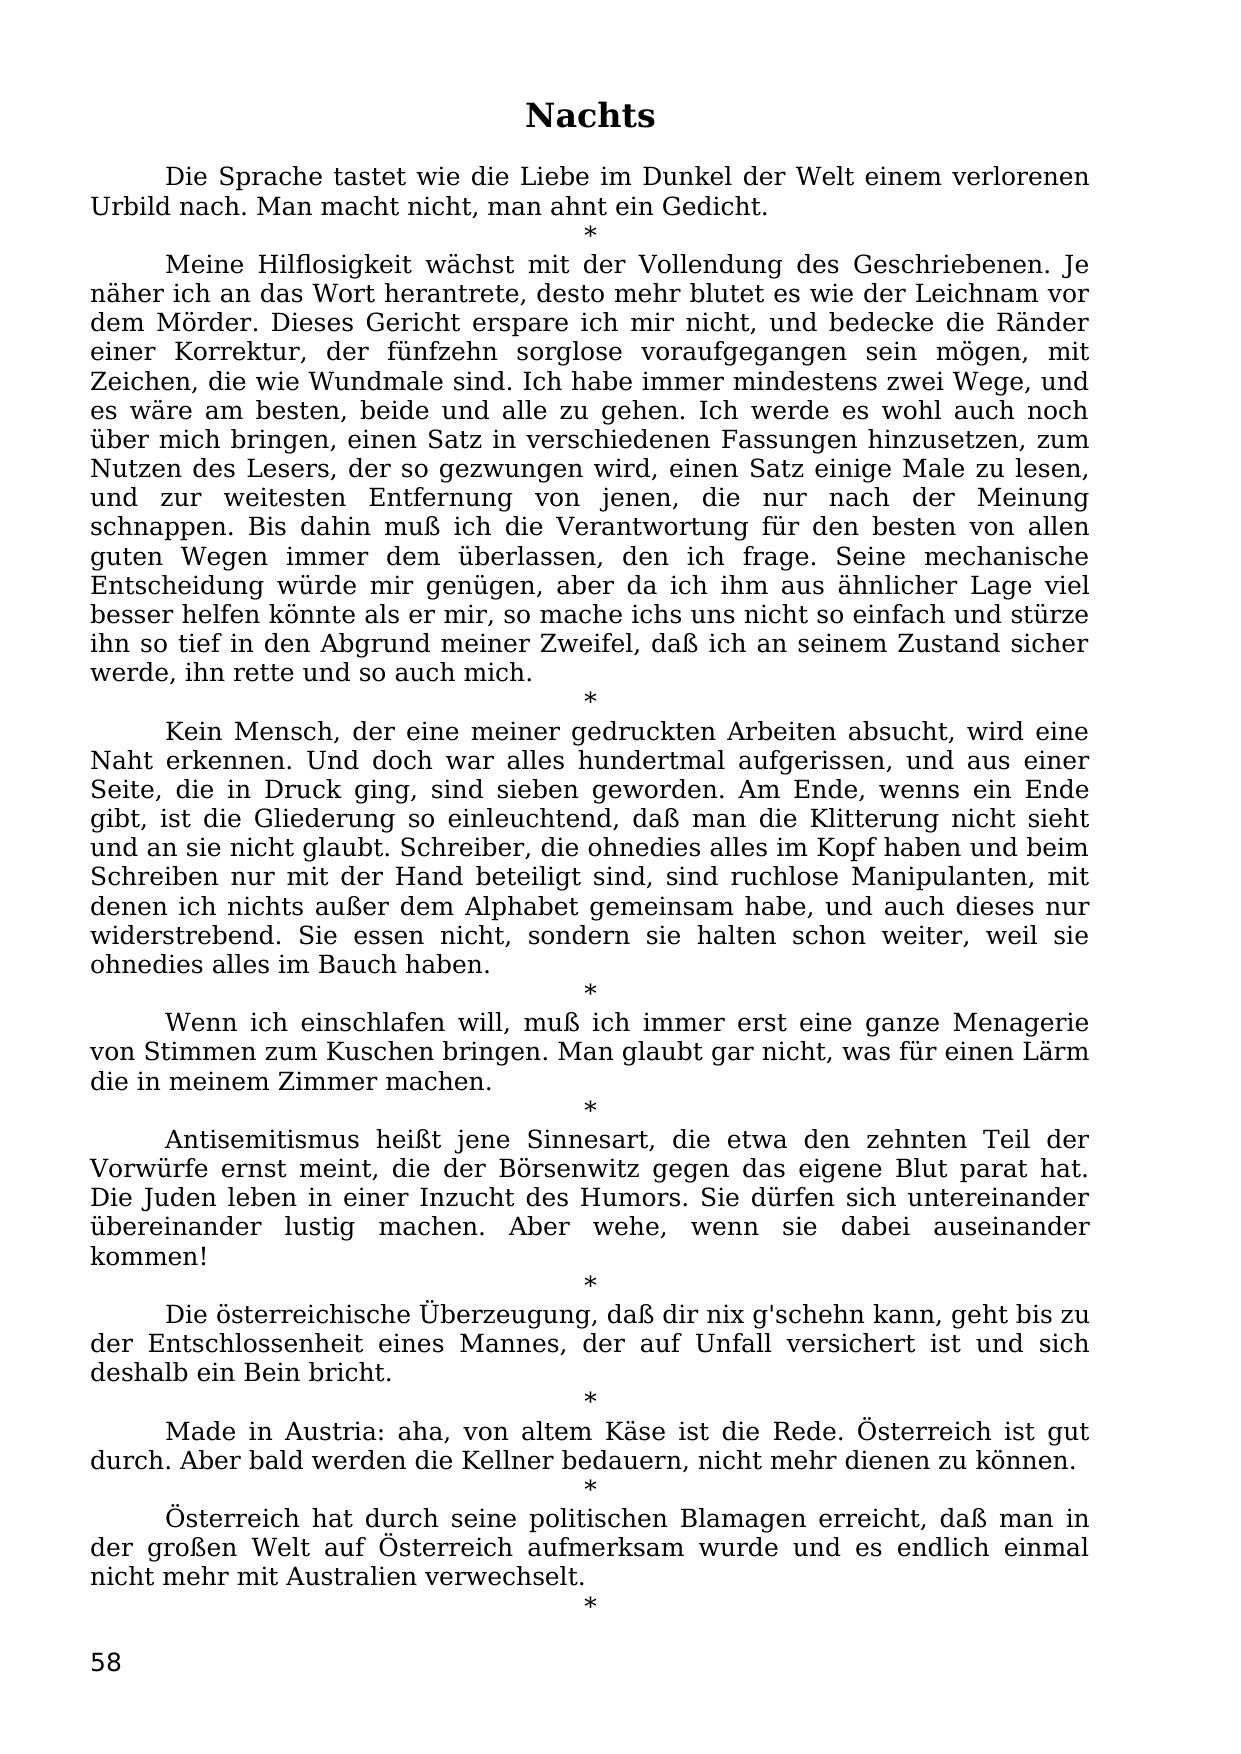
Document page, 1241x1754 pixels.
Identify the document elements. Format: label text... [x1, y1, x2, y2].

text Wenn ich einschlafen will, muß ich immer erst eine ganze Menagerie von Stimmen zum Kuschen bringen. Man glaubt gar nicht, was für einen Lärm die in meinem Zimmer machen. [90, 1008, 1091, 1096]
text Die Sprache tastet wie die Liebe im Dunkel der Welt einem verlorenen Urbild nach. Man macht nicht, man ahnt ein Gedicht. [90, 135, 1091, 221]
text Kein Mensch, der eine meiner gedruckten Arbeiten absucht, wird eine Naht erkennen. Und doch war alles hundertmal aufgerissen, und aus einer Seite, die in Druck ging, sind sieben geworden. Am Ende, wenns ein Ende gibt, ist die Gliederung so einleuchtend, daß man die Klitterung nicht sieht und an sie nicht glaubt. Schreiber, die ohnedies alles im Kopf haben und beim Schreiben nur mit der Hand beteiligt sind, sind ruchlose Manipulanten, mit denen ich nichts außer dem Alphabet gemeinsam habe, und auch dieses nur widerstrebend. Sie essen nicht, sondern sie halten schon weiter, weil sie ohnedies alles im Bauch haben. [90, 717, 1091, 979]
text Meine Hilflosigkeit wächst mit der Vollendung des Geschriebenen. Je näher ich an das Wort herantrete, desto mehr blutet es wie der Leichnam vor dem Mörder. Dieses Gericht erspare ich mir nicht, und bedecke die Ränder einer Korrektur, der fünfzehn sorglose voraufgegangen sein mögen, mit Zeichen, die wie Wundmale sind. Ich habe immer mindestens zwei Wege, und es wäre am besten, beide und alle zu gehen. Ich werde es wohl auch noch über mich bringen, einen Satz in verschiedenen Fassungen hinzusetzen, zum Nutzen des Lesers, der so gezwungen wird, einen Satz einige Male zu lesen, und zur weitesten Entfernung von jenen, die nur nach der Meinung schnappen. Bis dahin muß ich die Verantwortung für den besten von allen guten Wegen immer dem überlassen, den ich frage. Seine mechanische Entscheidung würde mir genügen, aber da ich ihm aus ähnlicher Lage viel besser helfen könnte als er mir, so mache ichs uns nicht so einfach und stürze ihn so tief in den Abgrund meiner Zweifel, daß ich an seinem Zustand sicher werde, ihn rette und so auch mich. [90, 250, 1091, 687]
text * [90, 1475, 1091, 1504]
text * [90, 979, 1091, 1008]
text Nachts [90, 75, 1091, 135]
text Made in Austria: aha, von altem Käse ist die Rede. Österreich ist gut durch. Aber bald werden die Kellner bedauern, nicht mehr dienen zu können. [90, 1417, 1091, 1475]
text * [90, 1592, 1091, 1621]
text * [90, 687, 1091, 717]
text Die österreichische Überzeugung, daß dir nix g'schehn kann, geht bis zu der Entschlossenheit eines Mannes, der auf Unfall versichert ist und sich deshalb ein Bein bricht. [90, 1300, 1091, 1387]
text * [90, 1096, 1091, 1125]
text * [90, 1387, 1091, 1417]
text Österreich hat durch seine politischen Blamagen erreicht, daß man in der großen Welt auf Österreich aufmerksam wurde und es endlich einmal nicht mehr mit Australien verwechselt. [90, 1504, 1091, 1592]
text Antisemitismus heißt jene Sinnesart, die etwa den zehnten Teil der Vorwürfe ernst meint, die der Börsenwitz gegen das eigene Blut parat hat. Die Juden leben in einer Inzucht des Humors. Sie dürfen sich untereinander übereinander lustig machen. Aber wehe, wenn sie dabei auseinander kommen! [90, 1125, 1091, 1271]
text * [90, 221, 1091, 250]
text * [90, 1271, 1091, 1300]
